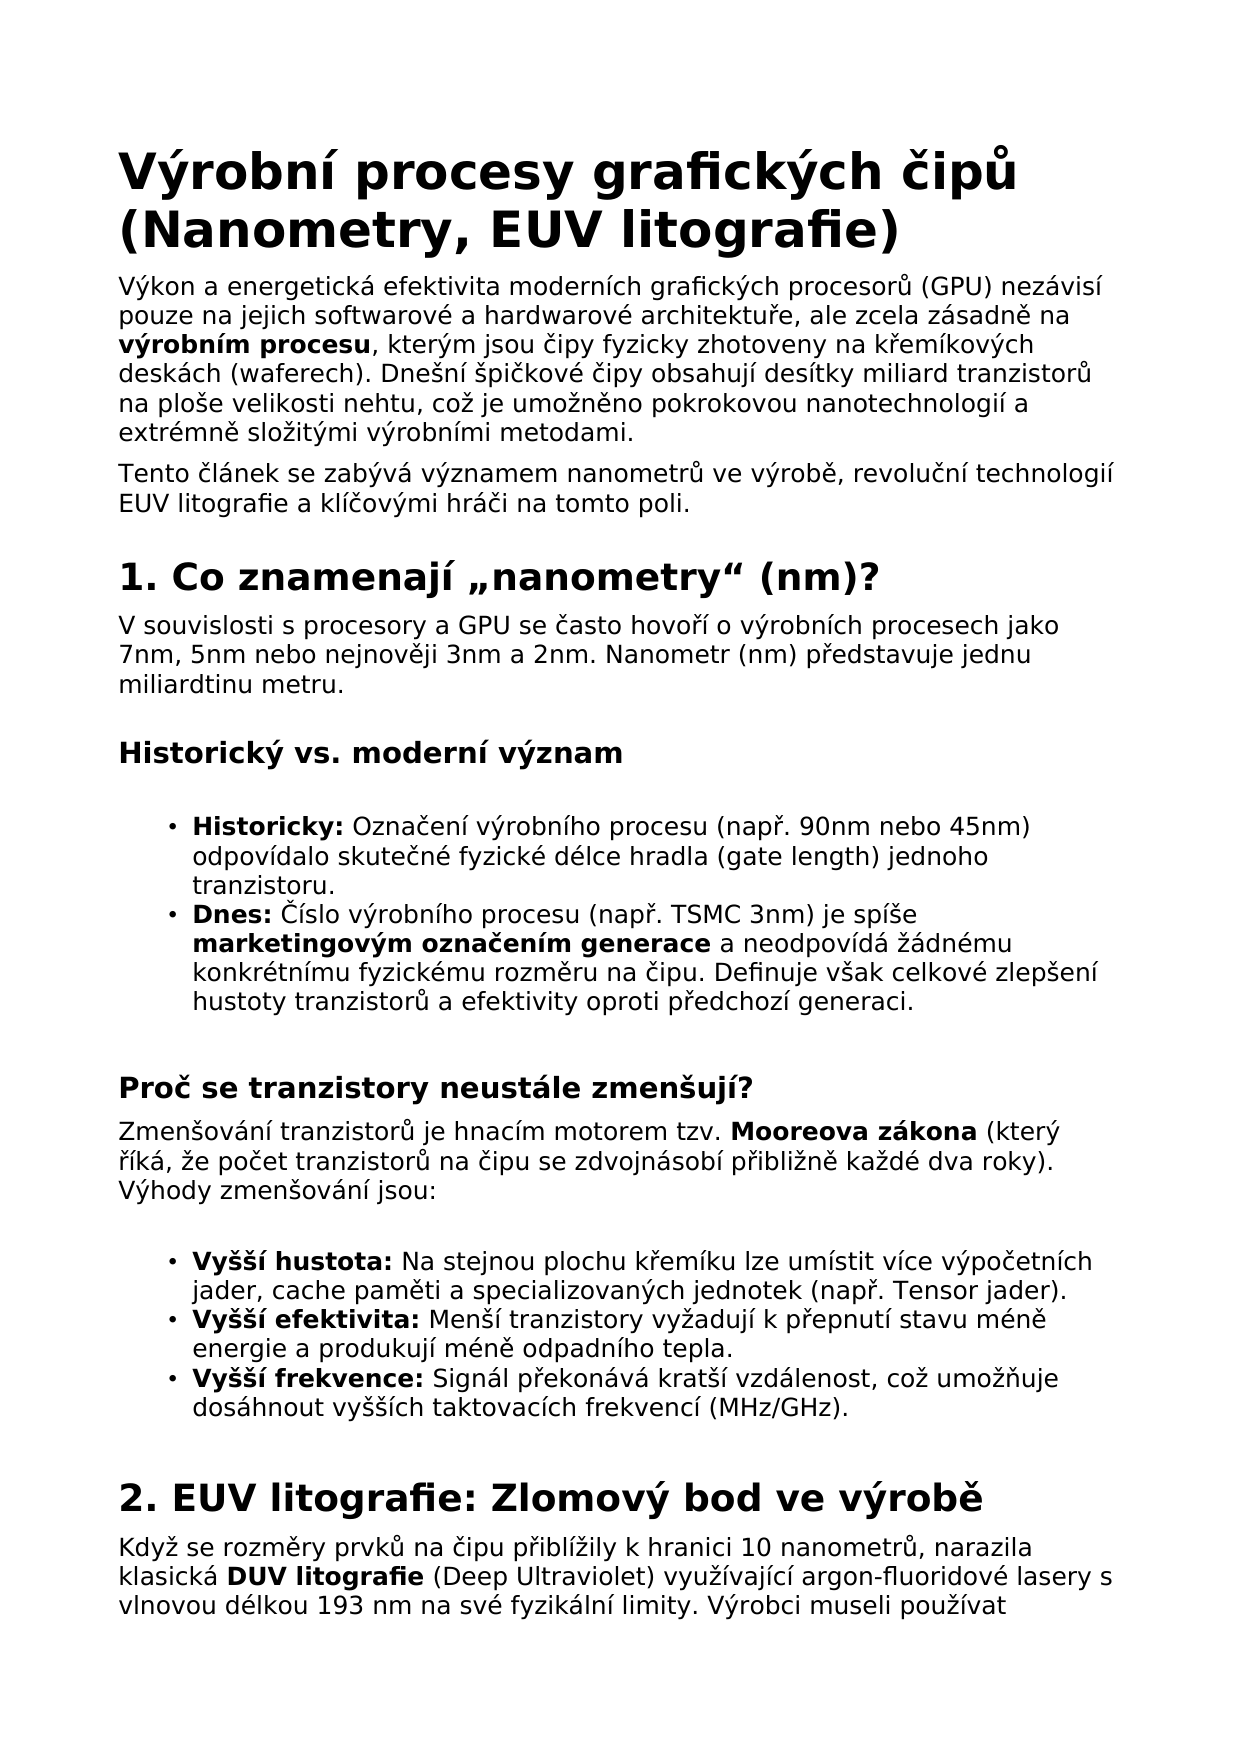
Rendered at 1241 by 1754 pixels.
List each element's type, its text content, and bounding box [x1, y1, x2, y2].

text Výkon a energetická efektivita moderních grafických procesorů (GPU) nezávisí pouze na jejich softwarové a hardwarové architektuře, ale zcela zásadně na výrobním procesu, kterým jsou čipy fyzicky zhotoveny na křemíkových deskách (waferech). Dnešní špičkové čipy obsahují desítky miliard tranzistorů na ploše velikosti nehtu, což je umožněno pokrokovou nanotechnologií a extrémně složitými výrobními metodami. [118, 272, 1122, 447]
list Historicky: Označení výrobního procesu (např. 90nm nebo 45nm) odpovídalo skutečné fyzické délce hradla (gate length) jednoho tranzistoru. [177, 812, 1122, 900]
text Když se rozměry prvků na čipu přiblížily k hranici 10 nanometrů, narazila klasická DUV litografie (Deep Ultraviolet) využívající argon-fluoridové lasery s vlnovou délkou 193 nm na své fyzikální limity. Výrobci museli používat [118, 1533, 1122, 1620]
subtitle 1. Co znamenají „nanometry“ (nm)? [118, 555, 1122, 599]
list Vyšší hustota: Na stejnou plochu křemíku lze umístit více výpočetních jader, cache paměti a specializovaných jednotek (např. Tensor jader). [177, 1247, 1122, 1305]
list Vyšší frekvence: Signál překonává kratší vzdálenost, což umožňuje dosáhnout vyšších taktovacích frekvencí (MHz/GHz). [177, 1364, 1122, 1422]
text V souvislosti s procesory a GPU se často hovoří o výrobních procesech jako 7nm, 5nm nebo nejnověji 3nm a 2nm. Nanometr (nm) představuje jednu miliardtinu metru. [118, 612, 1122, 699]
subtitle Proč se tranzistory neustále zmenšují? [118, 1071, 1122, 1105]
list Dnes: Číslo výrobního procesu (např. TSMC 3nm) je spíše marketingovým označením generace a neodpovídá žádnému konkrétnímu fyzickému rozměru na čipu. Definuje však celkové zlepšení hustoty tranzistorů a efektivity oproti předchozí generaci. [177, 900, 1122, 1017]
text Tento článek se zabývá významem nanometrů ve výrobě, revoluční technologií EUV litografie a klíčovými hráči na tomto poli. [118, 459, 1122, 518]
list Vyšší efektivita: Menší tranzistory vyžadují k přepnutí stavu méně energie a produkují méně odpadního tepla. [177, 1305, 1122, 1364]
subtitle Výrobní procesy grafických čipů (Nanometry, EUV litografie) [118, 143, 1122, 259]
subtitle Historický vs. moderní význam [118, 737, 1122, 771]
subtitle 2. EUV litografie: Zlomový bod ve výrobě [118, 1477, 1122, 1520]
text Zmenšování tranzistorů je hnacím motorem tzv. Mooreova zákona (který říká, že počet tranzistorů na čipu se zdvojnásobí přibližně každé dva roky). Výhody zmenšování jsou: [118, 1118, 1122, 1205]
